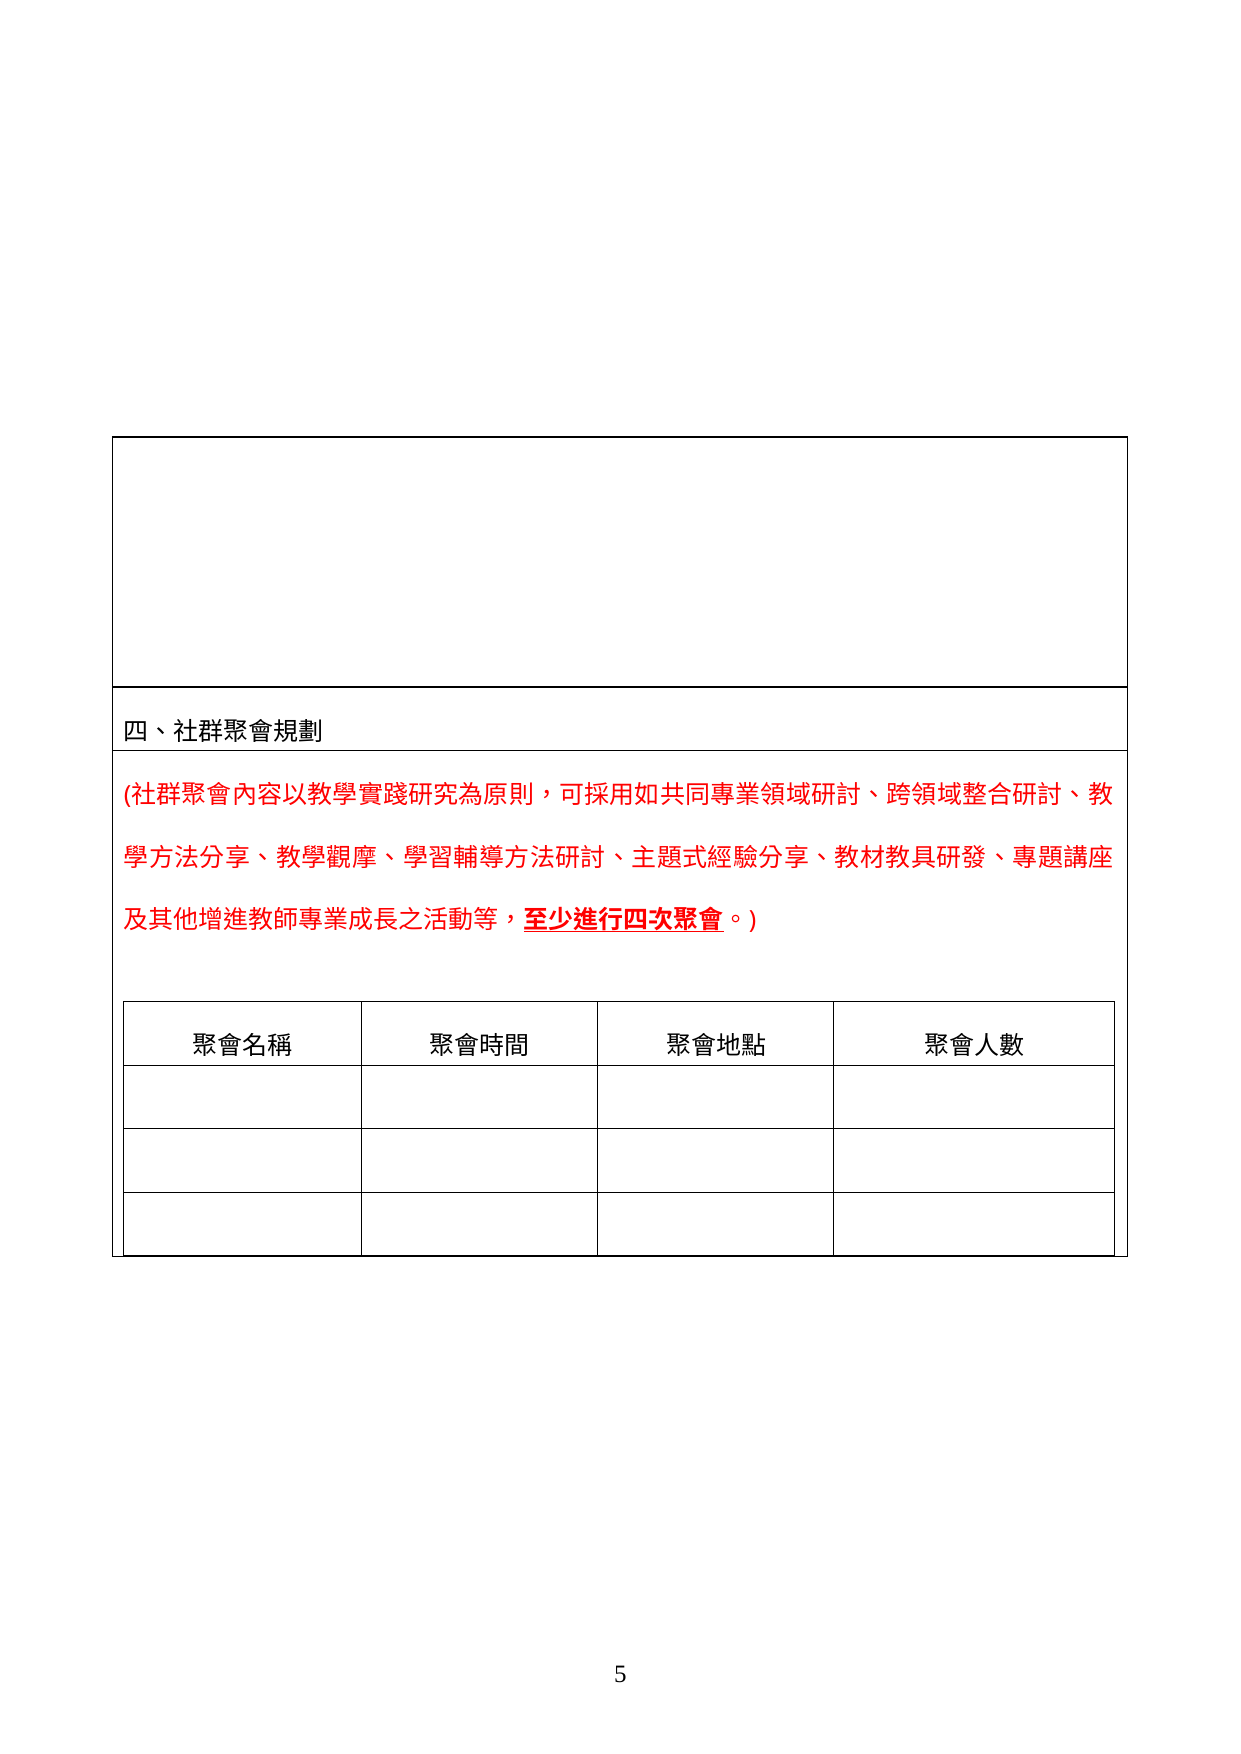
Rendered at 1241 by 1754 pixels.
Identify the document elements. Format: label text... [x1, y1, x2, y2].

table_cell [124, 1129, 361, 1192]
table_cell [834, 1193, 1114, 1255]
table_cell [124, 1193, 361, 1255]
table_cell [598, 1066, 833, 1128]
table_cell (社群聚會內容以教學實踐研究為原則，可採用如共同專業領域研討、跨領域整合研討、教學方法分享、教學觀摩、學習輔導方法研討、主題式經驗分享、教材教具研發、專題講座及其他增進教師專業成長之活動等，至少進行四次聚會。) 上述表格不敷使用時請自行增減 [113, 751, 1127, 1256]
table_cell [598, 1129, 833, 1192]
table_header 聚會名稱 [124, 1002, 361, 1064]
table_cell [362, 1129, 597, 1192]
table_header 聚會地點 [598, 1002, 833, 1064]
table_header 聚會時間 [362, 1002, 597, 1064]
table_cell [124, 1066, 361, 1128]
table_cell 四、社群聚會規劃 [113, 688, 1127, 750]
table_cell [834, 1066, 1114, 1128]
table_cell [834, 1129, 1114, 1192]
table_cell [113, 438, 1127, 686]
table_header 聚會人數 [834, 1002, 1114, 1064]
table_cell [362, 1193, 597, 1255]
table_cell [598, 1193, 833, 1255]
table_cell [362, 1066, 597, 1128]
